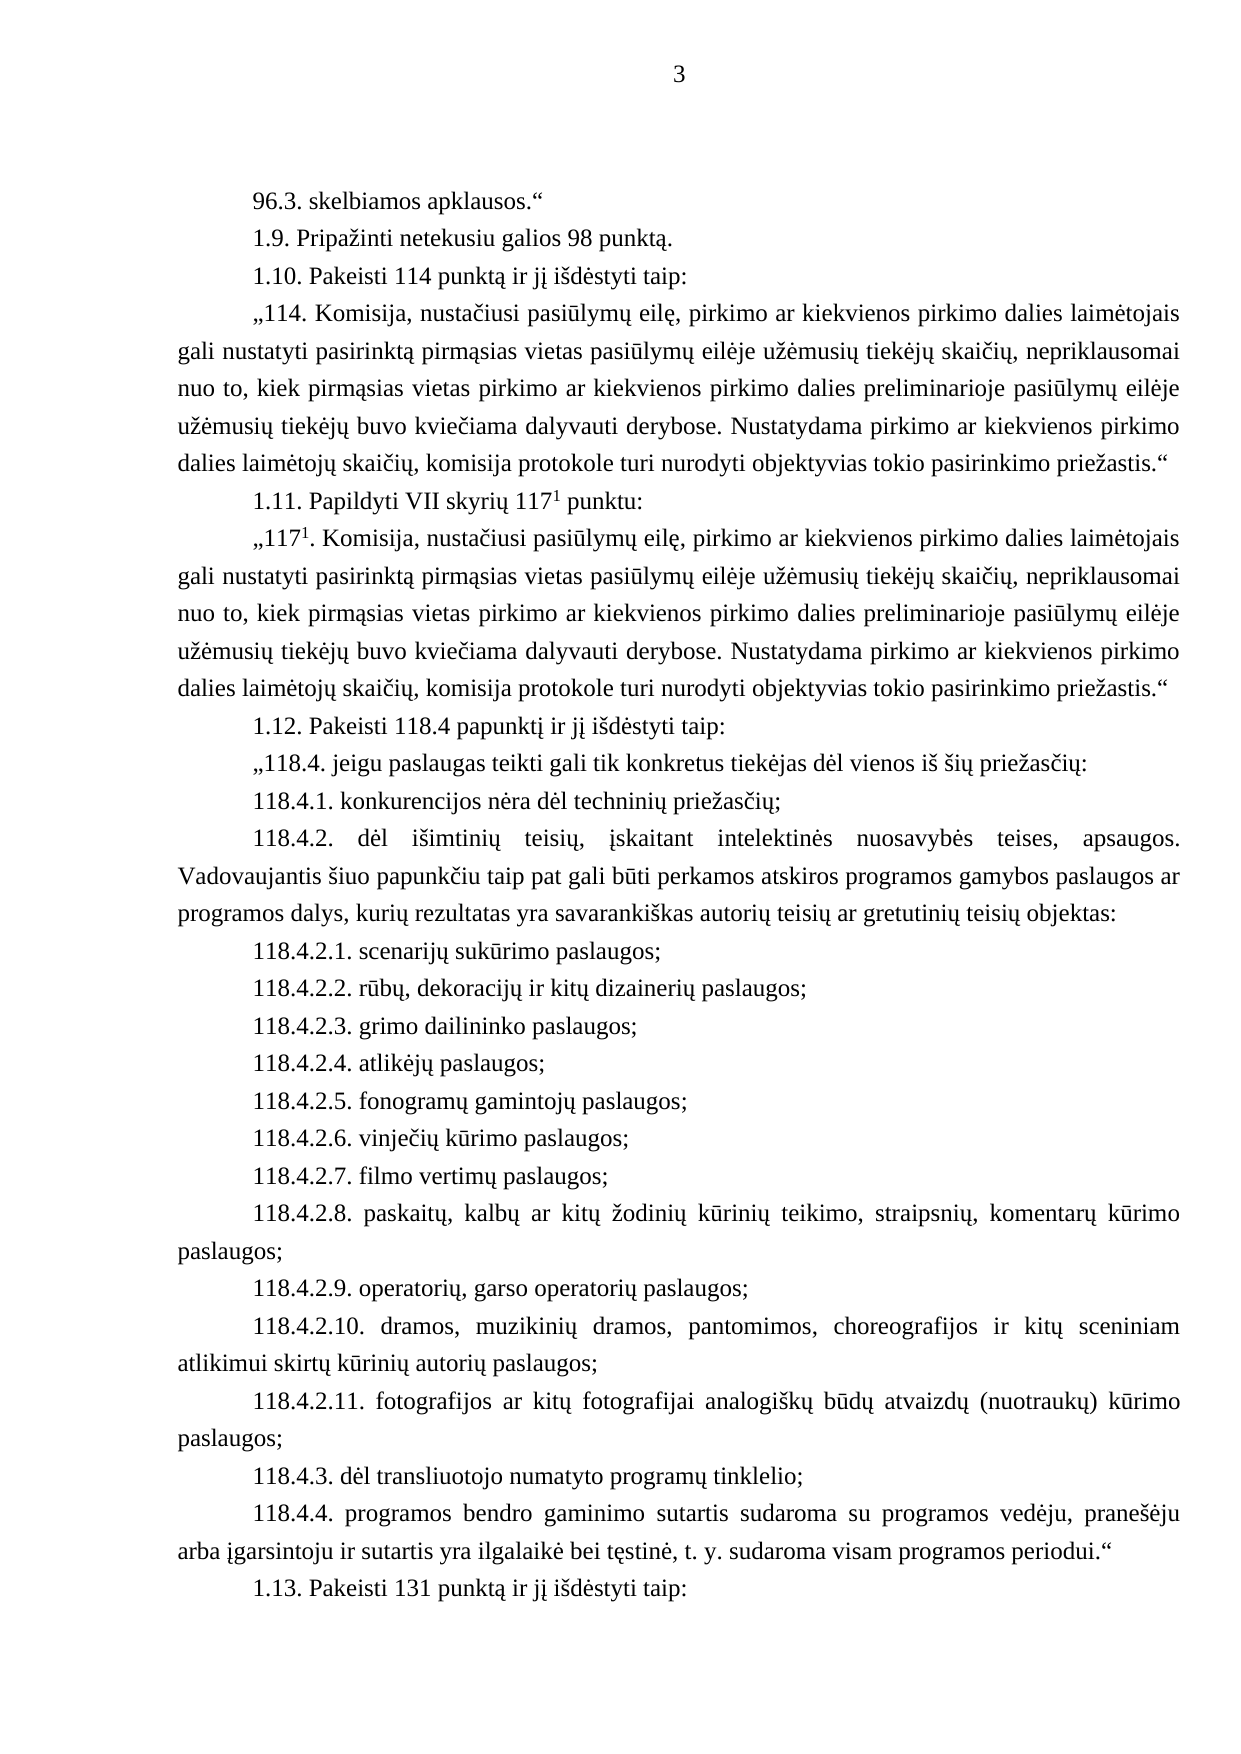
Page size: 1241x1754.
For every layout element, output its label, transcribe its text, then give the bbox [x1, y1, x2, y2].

text „1171. Komisija, nustačiusi pasiūlymų eilę, pirkimo ar kiekvienos pirkimo dalies laimėtojais gali nustatyti pasirinktą pirmąsias vietas pasiūlymų eilėje užėmusių tiekėjų skaičių, nepriklausomai nuo to, kiek pirmąsias vietas pirkimo ar kiekvienos pirkimo dalies preliminarioje pasiūlymų eilėje užėmusių tiekėjų buvo kviečiama dalyvauti derybose. Nustatydama pirkimo ar kiekvienos pirkimo dalies laimėtojų skaičių, komisija protokole turi nurodyti objektyvias tokio pasirinkimo priežastis.“ [177, 515, 1181, 702]
text 1.13. Pakeisti 131 punktą ir jį išdėstyti taip: [177, 1565, 1181, 1602]
text „118.4. jeigu paslaugas teikti gali tik konkretus tiekėjas dėl vienos iš šių priežasčių: [177, 740, 1181, 777]
text 1.11. Papildyti VII skyrių 1171 punktu: [177, 477, 1181, 515]
text „114. Komisija, nustačiusi pasiūlymų eilę, pirkimo ar kiekvienos pirkimo dalies laimėtojais gali nustatyti pasirinktą pirmąsias vietas pasiūlymų eilėje užėmusių tiekėjų skaičių, nepriklausomai nuo to, kiek pirmąsias vietas pirkimo ar kiekvienos pirkimo dalies preliminarioje pasiūlymų eilėje užėmusių tiekėjų buvo kviečiama dalyvauti derybose. Nustatydama pirkimo ar kiekvienos pirkimo dalies laimėtojų skaičių, komisija protokole turi nurodyti objektyvias tokio pasirinkimo priežastis.“ [177, 290, 1181, 477]
text 118.4.3. dėl transliuotojo numatyto programų tinklelio; [177, 1452, 1181, 1490]
text 1.10. Pakeisti 114 punktą ir jį išdėstyti taip: [177, 252, 1181, 290]
text 118.4.1. konkurencijos nėra dėl techninių priežasčių; [177, 777, 1181, 815]
text 118.4.2.2. rūbų, dekoracijų ir kitų dizainerių paslaugos; [177, 965, 1181, 1002]
text 118.4.2.5. fonogramų gamintojų paslaugos; [177, 1077, 1181, 1115]
text 118.4.2.4. atlikėjų paslaugos; [177, 1040, 1181, 1077]
text 118.4.2.6. vinječių kūrimo paslaugos; [177, 1115, 1181, 1152]
text 118.4.2.11. fotografijos ar kitų fotografijai analogiškų būdų atvaizdų (nuotraukų) kūrimo paslaugos; [177, 1377, 1181, 1452]
text 118.4.2.7. filmo vertimų paslaugos; [177, 1152, 1181, 1190]
text 118.4.2. dėl išimtinių teisių, įskaitant intelektinės nuosavybės teises, apsaugos. Vadovaujantis šiuo papunkčiu taip pat gali būti perkamos atskiros programos gamybos paslaugos ar programos dalys, kurių rezultatas yra savarankiškas autorių teisių ar gretutinių teisių objektas: [177, 815, 1181, 927]
text 118.4.2.8. paskaitų, kalbų ar kitų žodinių kūrinių teikimo, straipsnių, komentarų kūrimo paslaugos; [177, 1190, 1181, 1265]
text 1.12. Pakeisti 118.4 papunktį ir jį išdėstyti taip: [177, 702, 1181, 740]
text 118.4.2.1. scenarijų sukūrimo paslaugos; [177, 927, 1181, 965]
text 118.4.2.9. operatorių, garso operatorių paslaugos; [177, 1265, 1181, 1302]
text 118.4.2.3. grimo dailininko paslaugos; [177, 1002, 1181, 1040]
text 1.9. Pripažinti netekusiu galios 98 punktą. [177, 215, 1181, 252]
text 96.3. skelbiamos apklausos.“ [177, 177, 1181, 215]
text 118.4.4. programos bendro gaminimo sutartis sudaroma su programos vedėju, pranešėju arba įgarsintoju ir sutartis yra ilgalaikė bei tęstinė, t. y. sudaroma visam programos periodui.“ [177, 1490, 1181, 1565]
text 118.4.2.10. dramos, muzikinių dramos, pantomimos, choreografijos ir kitų sceniniam atlikimui skirtų kūrinių autorių paslaugos; [177, 1302, 1181, 1377]
